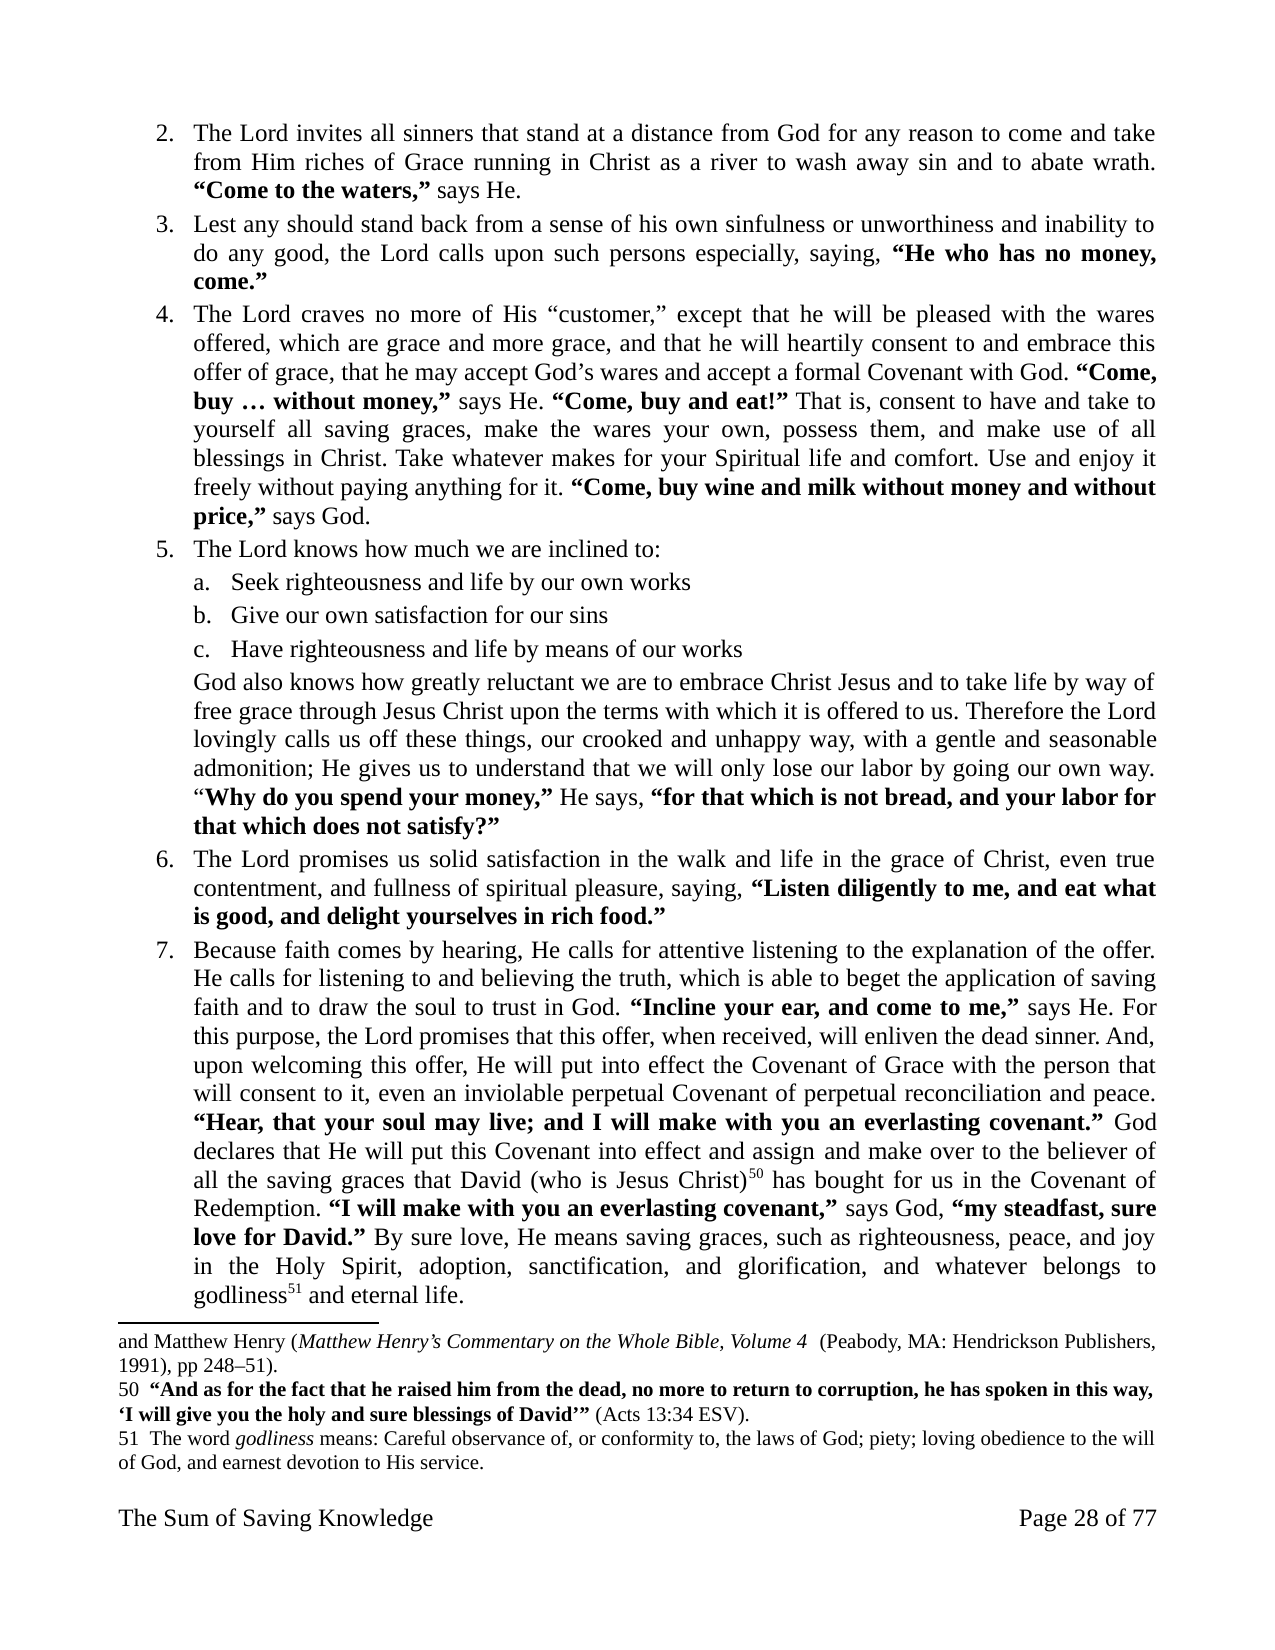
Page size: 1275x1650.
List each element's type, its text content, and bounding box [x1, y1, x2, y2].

list The Lord knows how much we are inclined to: [156, 534, 1157, 563]
list The Lord craves no more of His “customer,” except that he will be pleased with the wares offered, which are grace and more grace, and that he will heartily consent to and embrace this offer of grace, that he may accept God’s wares and accept a formal Covenant with God. “Come, buy … without money,” says He. “Come, buy and eat!” That is, consent to have and take to yourself all saving graces, make the wares your own, possess them, and make use of all blessings in Christ. Take whatever makes for your Spiritual life and comfort. Use and enjoy it freely without paying anything for it. “Come, buy wine and milk without money and without price,” says God. [156, 299, 1157, 529]
list Because faith comes by hearing, He calls for attentive listening to the explanation of the offer. He calls for listening to and believing the truth, which is able to beget the application of saving faith and to draw the soul to trust in God. “Incline your ear, and come to me,” says He. For this purpose, the Lord promises that this offer, when received, will enliven the dead sinner. And, upon welcoming this offer, He will put into effect the Covenant of Grace with the person that will consent to it, even an inviolable perpetual Covenant of perpetual reconciliation and peace. “Hear, that your soul may live; and I will make with you an everlasting covenant.” God declares that He will put this Covenant into effect and assign and make over to the believer of all the saving graces that David (who is Jesus Christ) has bought for us in the Covenant of Redemption. “I will make with you an everlasting covenant,” says God, “my steadfast, sure love for David.” By sure love, He means saving graces, such as righteousness, peace, and joy in the Holy Spirit, adoption, sanctification, and glorification, and whatever belongs to godliness and eternal life. [156, 935, 1157, 1308]
list The Lord promises us solid satisfaction in the walk and life in the grace of Christ, even true contentment, and fullness of spiritual pleasure, saying, “Listen diligently to me, and eat what is good, and delight yourselves in rich food.” [156, 844, 1157, 930]
list and Matthew Henry (Matthew Henry’s Commentary on the Whole Bible, Volume 4 (Peabody, MA: Hendrickson Publishers, 1991), pp 248–51). [118, 1329, 1157, 1377]
list Seek righteousness and life by our own works [193, 567, 1157, 596]
list God also knows how greatly reluctant we are to embrace Christ Jesus and to take life by way of free grace through Jesus Christ upon the terms with which it is offered to us. Therefore the Lord lovingly calls us off these things, our crooked and unhappy way, with a gentle and seasonable admonition; He gives us to understand that we will only lose our labor by going our own way. “Why do you spend your money,” He says, “for that which is not bread, and your labor for that which does not satisfy?” [156, 667, 1157, 839]
list Have righteousness and life by means of our works [193, 634, 1157, 662]
list Lest any should stand back from a sense of his own sinfulness or unworthiness and inability to do any good, the Lord calls upon such persons especially, saying, “He who has no money, come.” [156, 209, 1157, 295]
list Give our own satisfaction for our sins [193, 601, 1157, 629]
list The Lord invites all sinners that stand at a distance from God for any reason to come and take from Him riches of Grace running in Christ as a river to wash away sin and to abate wrath. “Come to the waters,” says He. [156, 118, 1157, 204]
list “And as for the fact that he raised him from the dead, no more to return to corruption, he has spoken in this way, ‘I will give you the holy and sure blessings of David’” (Acts 13:34 ESV). [118, 1377, 1157, 1426]
list The word godliness means: Careful observance of, or conformity to, the laws of God; piety; loving obedience to the will of God, and earnest devotion to His service. [118, 1426, 1157, 1474]
